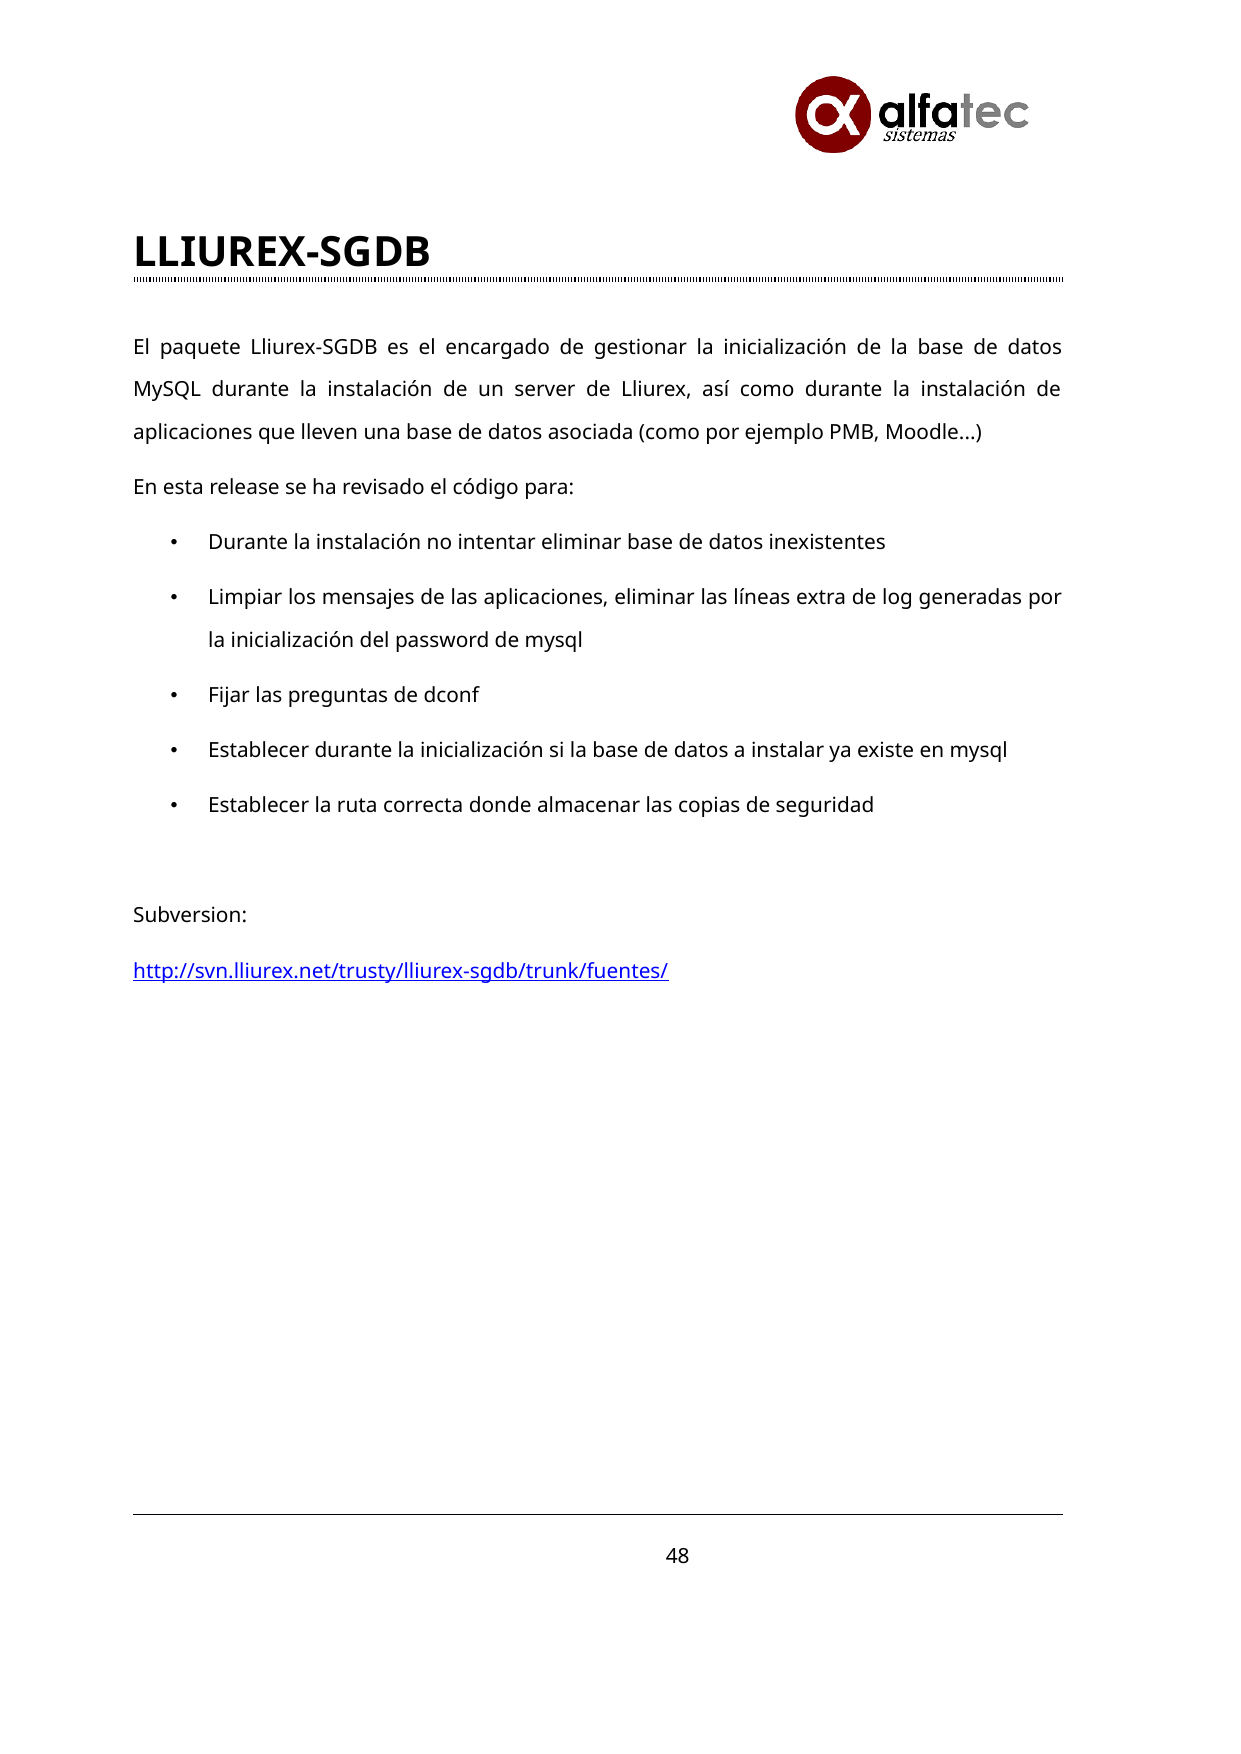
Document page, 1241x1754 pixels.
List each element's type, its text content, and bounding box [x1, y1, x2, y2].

list Establecer la ruta correcta donde almacenar las copias de seguridad [170, 790, 1063, 819]
picture [795, 76, 1031, 153]
list Limpiar los mensajes de las aplicaciones, eliminar las líneas extra de log generadas por la inicialización del password de mysql [170, 582, 1063, 653]
text Subversion: [133, 901, 1063, 929]
list Fijar las preguntas de dconf [170, 680, 1063, 709]
text En esta release se ha revisado el código para: [133, 472, 1063, 501]
list Establecer durante la inicialización si la base de datos a instalar ya existe en mysql [170, 735, 1063, 764]
text http://svn.lliurex.net/trusty/lliurex-sgdb/trunk/fuentes/ [133, 956, 1063, 984]
subtitle LLIUREX-SGDB [133, 234, 1063, 282]
text El paquete Lliurex-SGDB es el encargado de gestionar la inicialización de la base de datos MySQL durante la instalación de un server de Lliurex, así como durante la instalación de aplicaciones que lleven una base de datos asociada (como por ejemplo PMB, Moodle...) [133, 332, 1063, 446]
list Durante la instalación no intentar eliminar base de datos inexistentes [170, 527, 1063, 556]
